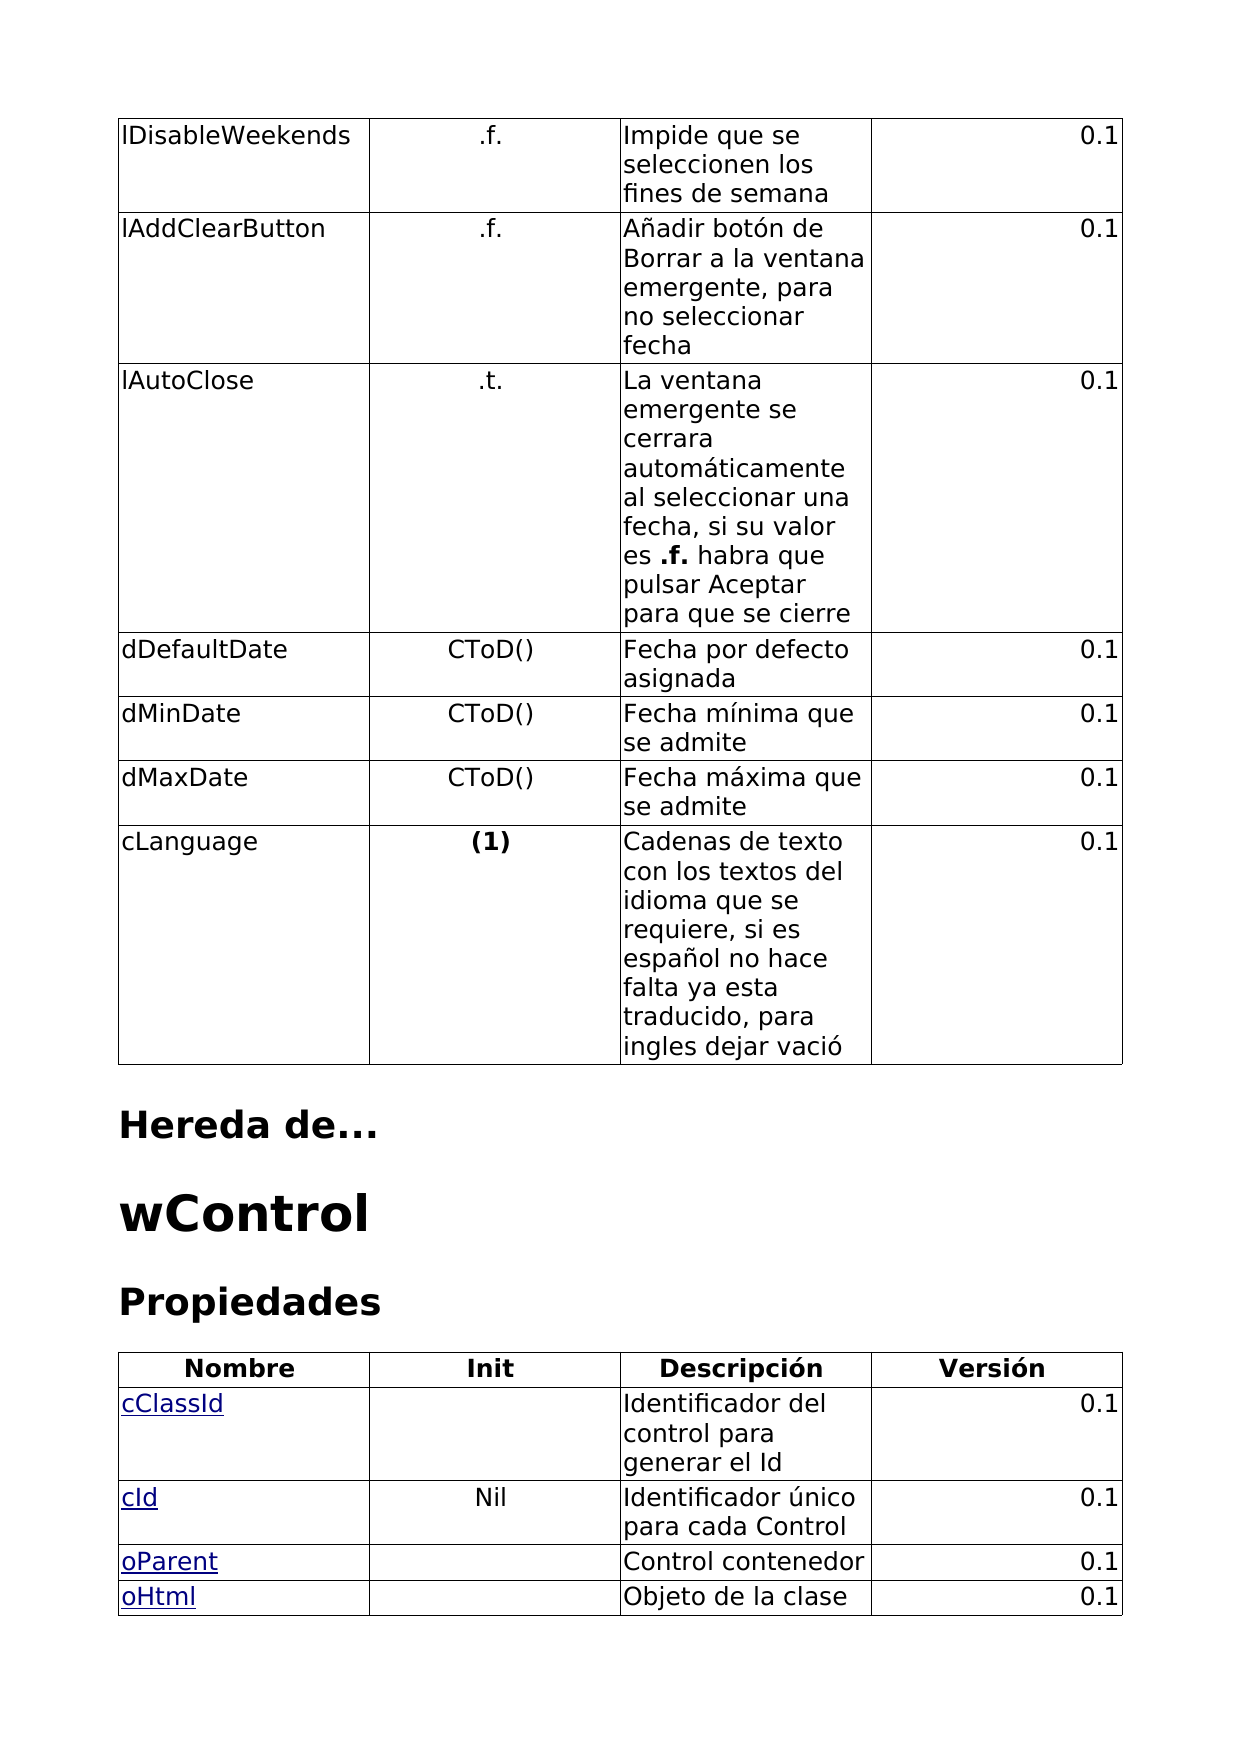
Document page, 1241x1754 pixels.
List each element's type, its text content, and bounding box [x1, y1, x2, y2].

table_header Descripción [621, 1353, 871, 1387]
table_cell cLanguage [119, 826, 369, 1064]
table_cell 0.1 [872, 697, 1122, 760]
table_cell La ventana emergente se cerrara automáticamente al seleccionar una fecha, si su valor es .f. habra que pulsar Aceptar para que se cierre [621, 364, 871, 632]
table_cell 0.1 [872, 119, 1122, 212]
subtitle wControl [118, 1185, 1122, 1243]
table_cell [370, 1388, 620, 1480]
table_cell 0.1 [872, 1388, 1122, 1480]
table_cell CToD() [370, 697, 620, 760]
table_cell Añadir botón de Borrar a la ventana emergente, para no seleccionar fecha [621, 213, 871, 363]
table_cell .t. [370, 364, 620, 632]
table_cell lDisableWeekends [119, 119, 369, 212]
table_cell cClassId [119, 1388, 369, 1480]
table_cell oHtml [119, 1581, 369, 1614]
table_cell cId [119, 1481, 369, 1544]
table_cell CToD() [370, 761, 620, 824]
table_cell Control contenedor [621, 1545, 871, 1579]
table_cell lAutoClose [119, 364, 369, 632]
table_cell Objeto de la clase [621, 1581, 871, 1614]
table_cell Fecha mínima que se admite [621, 697, 871, 760]
subtitle Hereda de... [118, 1104, 1122, 1147]
table_cell Cadenas de texto con los textos del idioma que se requiere, si es español no hace falta ya esta traducido, para ingles dejar vació [621, 826, 871, 1064]
table_cell Fecha máxima que se admite [621, 761, 871, 824]
table_cell Nil [370, 1481, 620, 1544]
table_cell dDefaultDate [119, 633, 369, 696]
table_cell oParent [119, 1545, 369, 1579]
table_cell 0.1 [872, 213, 1122, 363]
table_cell Fecha por defecto asignada [621, 633, 871, 696]
table_cell dMinDate [119, 697, 369, 760]
table_cell [370, 1581, 620, 1614]
table_cell CToD() [370, 633, 620, 696]
table_header Versión [872, 1353, 1122, 1387]
table_cell 0.1 [872, 1581, 1122, 1614]
table_cell 0.1 [872, 1545, 1122, 1579]
table_cell 0.1 [872, 826, 1122, 1064]
table_cell 0.1 [872, 761, 1122, 824]
table_cell Identificador único para cada Control [621, 1481, 871, 1544]
table_cell 0.1 [872, 364, 1122, 632]
table_cell Impide que se seleccionen los fines de semana [621, 119, 871, 212]
table_header Nombre [119, 1353, 369, 1387]
table_cell (1) [370, 826, 620, 1064]
table_cell lAddClearButton [119, 213, 369, 363]
table_cell [370, 1545, 620, 1579]
table_cell 0.1 [872, 633, 1122, 696]
table_header Init [370, 1353, 620, 1387]
subtitle Propiedades [118, 1281, 1122, 1324]
table_cell .f. [370, 213, 620, 363]
table_cell Identificador del control para generar el Id [621, 1388, 871, 1480]
table_cell dMaxDate [119, 761, 369, 824]
table_cell .f. [370, 119, 620, 212]
table_cell 0.1 [872, 1481, 1122, 1544]
